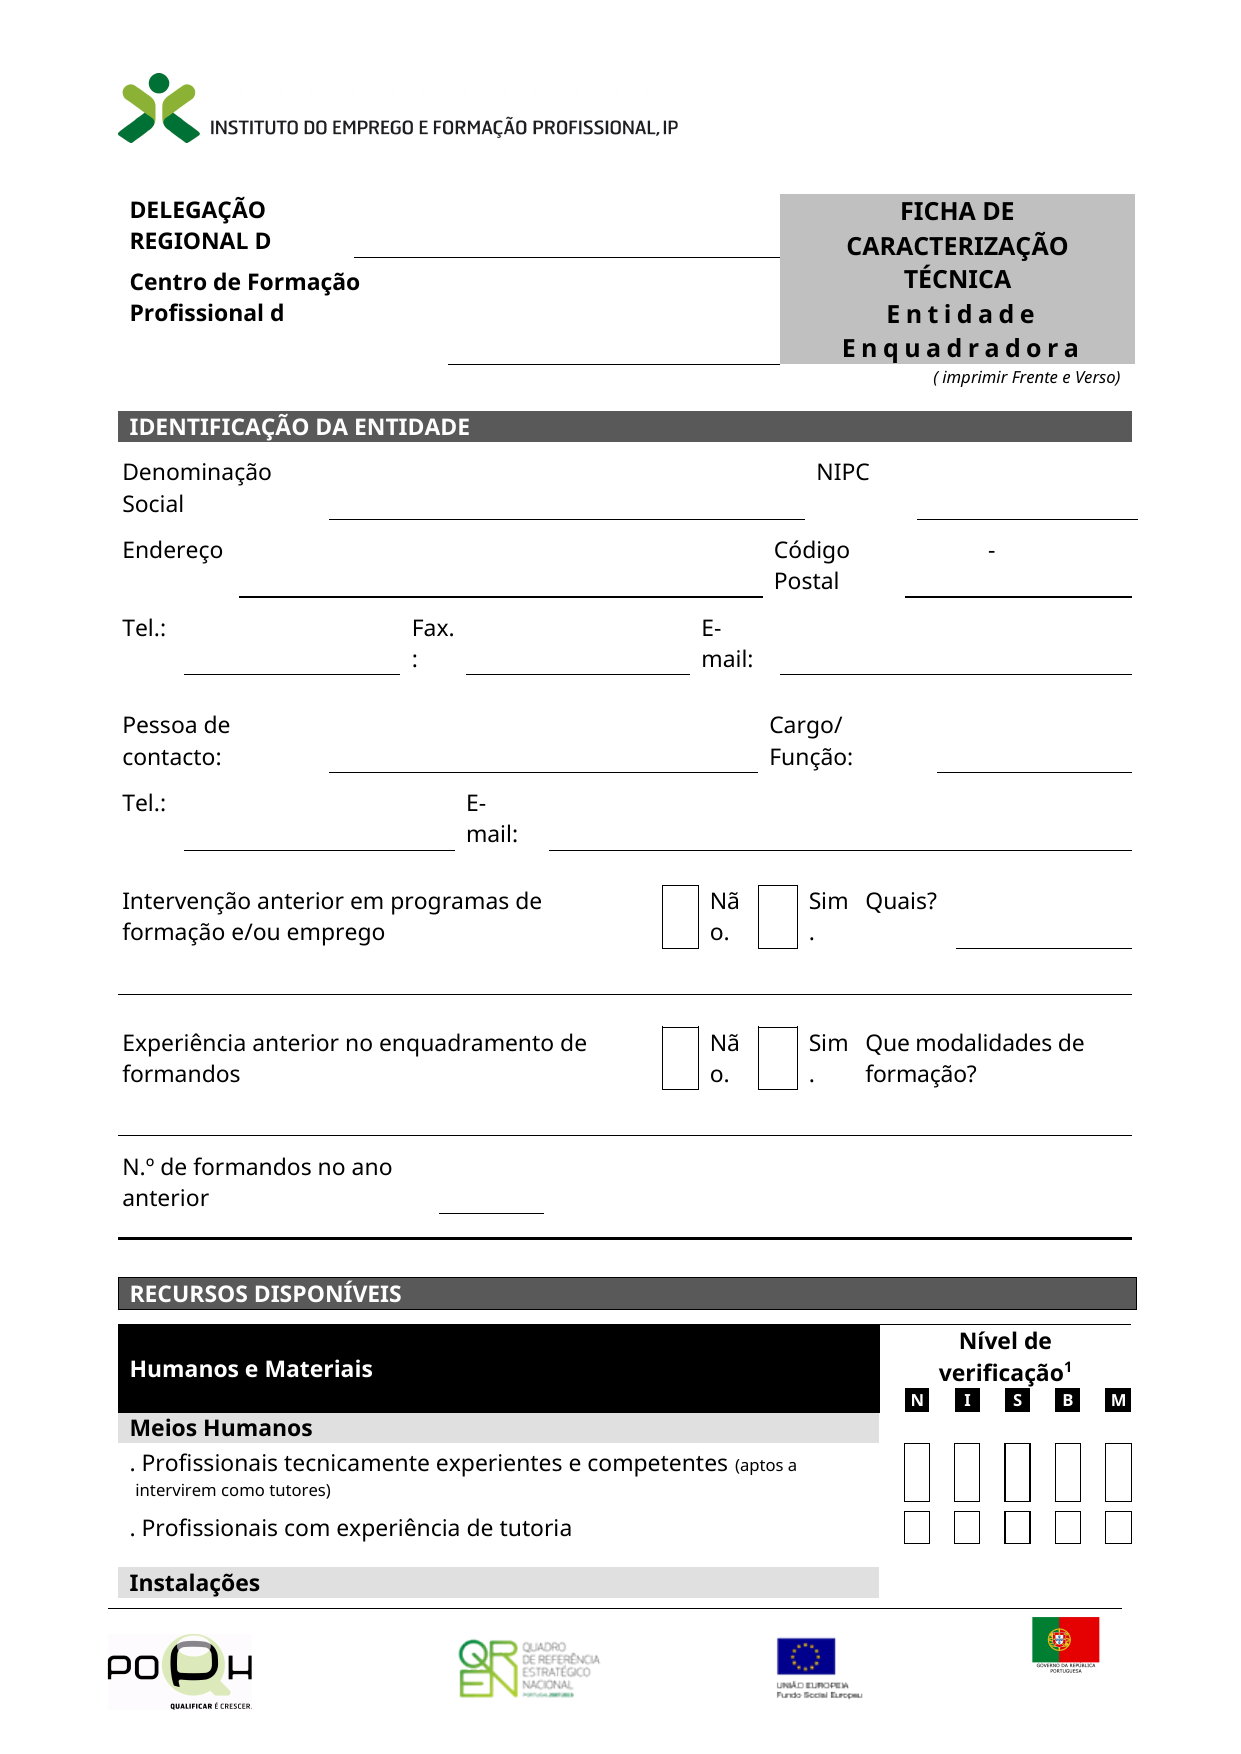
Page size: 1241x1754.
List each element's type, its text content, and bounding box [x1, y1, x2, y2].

table_cell Tel.: [118, 787, 184, 849]
table_cell [905, 1444, 929, 1501]
table_cell [956, 851, 1132, 884]
table_cell I [955, 1388, 980, 1412]
table_cell Denominação Social [118, 456, 329, 519]
table_cell [758, 1240, 993, 1263]
table_cell [758, 1136, 993, 1151]
table_cell [759, 886, 797, 948]
table_cell [1132, 948, 1138, 963]
table_cell [690, 1136, 758, 1151]
table_cell [544, 850, 662, 884]
table_cell [719, 258, 743, 266]
table_cell [1132, 442, 1138, 456]
table_cell [758, 995, 860, 1026]
table_cell [758, 1151, 993, 1213]
table_cell [1056, 1444, 1080, 1501]
table_cell [993, 773, 1132, 787]
table_cell [955, 1502, 980, 1511]
table_cell [1132, 1026, 1138, 1089]
table_cell [1132, 1213, 1138, 1237]
table_cell [667, 787, 1132, 849]
table_cell Sim. [798, 1026, 860, 1089]
table_cell [879, 1567, 1131, 1598]
table_cell Centro de Formação Profissional d [118, 266, 448, 364]
table_header FICHA DE CARACTERIZAÇÃO TÉCNICA Entidade Enquadradora [780, 194, 1135, 364]
table_cell [956, 949, 1132, 963]
table_cell [993, 1240, 1132, 1263]
table_cell B [1055, 1388, 1080, 1412]
table_cell [780, 612, 1132, 674]
table_cell [118, 257, 412, 266]
table_cell [329, 598, 400, 612]
table_header IDENTIFICAÇÃO DA ENTIDADE [118, 411, 1132, 442]
table_cell [980, 1443, 1004, 1501]
table_cell [1005, 1502, 1030, 1511]
table_cell ( imprimir Frente e Verso) [780, 364, 1135, 388]
table_cell [1132, 1135, 1138, 1151]
table_cell [879, 1501, 904, 1511]
table_cell [1132, 674, 1138, 709]
table_header Nível de verificação1 [880, 1325, 1131, 1388]
table_cell [905, 1544, 929, 1567]
table_cell [930, 1501, 955, 1511]
table_header [354, 194, 780, 257]
table_cell [544, 520, 690, 534]
table_cell [930, 1443, 954, 1501]
table_cell [980, 1543, 1005, 1567]
table_cell [993, 520, 1132, 534]
table_cell [329, 1104, 400, 1135]
table_cell [690, 442, 805, 456]
table_cell [329, 442, 400, 456]
table_cell Sim. [798, 885, 860, 948]
table_cell [1132, 612, 1138, 674]
table_cell [329, 520, 400, 534]
table_cell [1081, 1511, 1105, 1543]
table_cell Endereço [118, 534, 239, 596]
table_cell [1132, 772, 1138, 787]
table_cell E-mail: [690, 612, 780, 674]
table_cell [1132, 596, 1138, 612]
table_cell [993, 1089, 1132, 1104]
table_cell [860, 948, 956, 963]
table_cell Que modalidades de formação? [860, 1026, 1132, 1089]
table_cell . Profissionais com experiência de tutoria [118, 1511, 879, 1543]
table_cell [400, 598, 544, 612]
table_header DELEGAÇÃO REGIONAL D [118, 194, 354, 257]
table_cell [905, 1502, 929, 1511]
table_cell [400, 773, 544, 787]
table_cell [993, 675, 1132, 709]
table_cell [758, 1213, 993, 1237]
table_cell [400, 948, 544, 963]
table_cell [662, 773, 758, 787]
table_cell [759, 1028, 797, 1089]
table_cell [544, 675, 690, 709]
table_cell [1006, 1444, 1029, 1501]
table_cell [956, 885, 1132, 948]
table_cell [1132, 1237, 1138, 1263]
table_cell [400, 963, 544, 994]
table_cell [1031, 1511, 1055, 1543]
table_cell [544, 773, 662, 787]
table_cell [1132, 787, 1138, 849]
table_cell [1132, 994, 1138, 1026]
table_cell [1080, 1501, 1105, 1511]
table_cell [1132, 850, 1138, 884]
table_cell [1132, 1089, 1138, 1104]
table_cell [758, 963, 860, 994]
table_cell Não. [699, 885, 758, 948]
table_cell - [905, 534, 1132, 596]
table_cell [1055, 1544, 1080, 1567]
table_cell [400, 995, 544, 1026]
table_cell [329, 773, 400, 787]
table_cell [184, 612, 400, 674]
table_cell [1106, 1444, 1131, 1501]
table_cell [544, 1213, 690, 1237]
table_cell Meios Humanos [118, 1413, 879, 1443]
table_cell [1030, 1388, 1055, 1412]
table_cell [1080, 1388, 1105, 1412]
table_cell [118, 1213, 329, 1237]
table_cell [930, 1543, 955, 1567]
table_header [1132, 411, 1138, 442]
table_cell [118, 1240, 329, 1263]
table_cell [400, 520, 544, 534]
table_cell [993, 598, 1132, 612]
table_cell [917, 456, 1138, 519]
table_cell [980, 1511, 1004, 1543]
table_cell [118, 442, 329, 456]
table_cell [993, 1213, 1132, 1237]
table_cell [930, 1511, 954, 1543]
table_cell NIPC [805, 456, 917, 519]
table_cell [549, 787, 667, 849]
table_cell [400, 674, 544, 709]
table_cell Instalações [118, 1567, 879, 1598]
table_cell [690, 520, 805, 534]
table_cell [1132, 1104, 1138, 1135]
table_cell Fax.: [400, 612, 466, 674]
table_cell [118, 1104, 329, 1135]
table_cell [662, 1089, 758, 1104]
table_cell [805, 519, 993, 534]
table_cell [879, 1443, 904, 1501]
table_cell [879, 1543, 904, 1567]
table_cell [118, 364, 412, 388]
table_cell [118, 674, 329, 709]
table_cell [400, 1213, 544, 1237]
table_cell [758, 1104, 993, 1135]
table_cell [544, 1240, 690, 1263]
table_cell [993, 442, 1132, 456]
table_cell [448, 266, 780, 364]
table_cell [758, 851, 956, 884]
table_cell [544, 1089, 662, 1104]
table_cell [118, 948, 329, 963]
table_cell N [905, 1388, 929, 1412]
table_cell [719, 365, 780, 388]
table_header RECURSOS DISPONÍVEIS [119, 1278, 1136, 1309]
table_cell Não. [699, 1026, 758, 1089]
table_cell [118, 519, 329, 534]
table_cell [744, 258, 780, 266]
table_cell [118, 995, 329, 1026]
table_cell [329, 1213, 400, 1237]
table_cell [1080, 1543, 1105, 1567]
table_cell E-mail: [455, 787, 549, 849]
table_cell [118, 963, 329, 994]
table_cell [905, 1512, 929, 1543]
table_cell [329, 948, 400, 963]
table_cell [956, 963, 1132, 994]
table_cell [1056, 1512, 1080, 1543]
table_cell [955, 1544, 980, 1567]
table_cell Experiência anterior no enquadramento de formandos [118, 1026, 662, 1089]
table_cell [662, 1104, 758, 1135]
table_cell [184, 787, 454, 849]
table_cell [118, 1501, 879, 1511]
table_cell [544, 995, 662, 1026]
table_cell [662, 995, 758, 1026]
table_cell [1031, 1443, 1055, 1501]
table_cell [860, 963, 956, 994]
table_cell [1005, 1544, 1030, 1567]
table_cell [690, 1213, 758, 1237]
table_cell [1132, 963, 1138, 994]
table_cell [955, 1444, 979, 1501]
table_cell [329, 456, 805, 519]
table_cell [544, 1151, 758, 1213]
table_cell [466, 612, 690, 674]
table_cell [329, 1136, 400, 1151]
table_cell [1030, 1501, 1055, 1511]
table_cell . Profissionais tecnicamente experientes e competentes (aptos a intervirem como tutores) [118, 1443, 879, 1501]
table_cell [400, 1089, 544, 1104]
table_cell [329, 851, 400, 884]
table_cell [400, 1240, 544, 1263]
table_cell [879, 1511, 904, 1543]
table_cell [400, 1104, 544, 1135]
table_cell [118, 772, 329, 787]
table_cell [1132, 534, 1138, 596]
table_cell [758, 948, 860, 963]
table_cell [118, 1543, 879, 1567]
table_cell [805, 442, 993, 456]
table_cell Código Postal [763, 534, 905, 596]
table_cell [758, 674, 993, 709]
table_cell Quais? [860, 885, 956, 948]
table_cell [544, 598, 690, 612]
table_cell [412, 364, 573, 388]
table_cell [930, 1388, 955, 1412]
table_cell [400, 850, 544, 884]
table_cell Intervenção anterior em programas de formação e/ou emprego [118, 885, 662, 948]
table_cell [993, 1104, 1132, 1135]
table_cell [573, 365, 719, 388]
table_cell [329, 1240, 400, 1263]
table_cell [400, 442, 544, 456]
table_cell [758, 772, 993, 787]
table_cell [544, 442, 690, 456]
table_cell [955, 1512, 979, 1543]
table_cell [937, 709, 1132, 772]
table_cell S [1005, 1388, 1030, 1412]
table_cell [980, 1388, 1005, 1412]
table_cell [860, 995, 1132, 1026]
table_cell [879, 1412, 1131, 1443]
table_cell [805, 596, 993, 612]
table_cell [329, 995, 400, 1026]
table_cell [690, 674, 758, 709]
table_cell [1132, 885, 1138, 948]
table_cell [439, 1151, 544, 1213]
table_cell [1132, 709, 1138, 772]
table_cell [1006, 1512, 1029, 1543]
table_cell [118, 1089, 329, 1104]
table_cell [400, 1136, 544, 1151]
table_cell Tel.: [118, 612, 184, 674]
table_cell [118, 1136, 329, 1151]
table_cell [329, 675, 400, 709]
table_cell [662, 851, 758, 884]
table_cell [993, 1136, 1132, 1151]
table_cell [993, 1151, 1132, 1213]
table_header Humanos e Materiais [118, 1325, 879, 1412]
table_cell [544, 963, 662, 994]
table_cell [663, 886, 698, 948]
table_cell [1105, 1502, 1131, 1511]
table_cell [690, 596, 805, 612]
table_cell [1030, 1543, 1055, 1567]
table_cell [980, 1501, 1005, 1511]
table_cell [329, 1089, 400, 1104]
table_cell [239, 534, 762, 596]
table_cell [329, 963, 400, 994]
table_cell [118, 596, 329, 612]
table_cell [573, 258, 719, 266]
table_cell [412, 258, 573, 266]
table_cell [662, 963, 758, 994]
table_cell [1132, 1151, 1138, 1213]
table_cell N.º de formandos no ano anterior [118, 1151, 439, 1213]
table_cell Cargo/Função: [758, 709, 937, 772]
table_cell [758, 1089, 993, 1104]
table_cell [690, 1240, 758, 1263]
table_cell [880, 1388, 904, 1412]
table_cell [544, 948, 662, 963]
table_cell [544, 1136, 690, 1151]
table_cell Pessoa de contacto: [118, 709, 329, 772]
table_cell [1081, 1443, 1105, 1501]
table_cell M [1105, 1388, 1131, 1412]
table_cell [1055, 1502, 1080, 1511]
table_cell [329, 709, 758, 772]
table_cell [1106, 1512, 1131, 1543]
table_cell [118, 850, 329, 884]
table_cell [663, 1028, 698, 1089]
table_cell [1132, 520, 1138, 534]
table_cell [662, 948, 758, 963]
table_cell [544, 1104, 662, 1135]
table_cell [1105, 1544, 1131, 1567]
